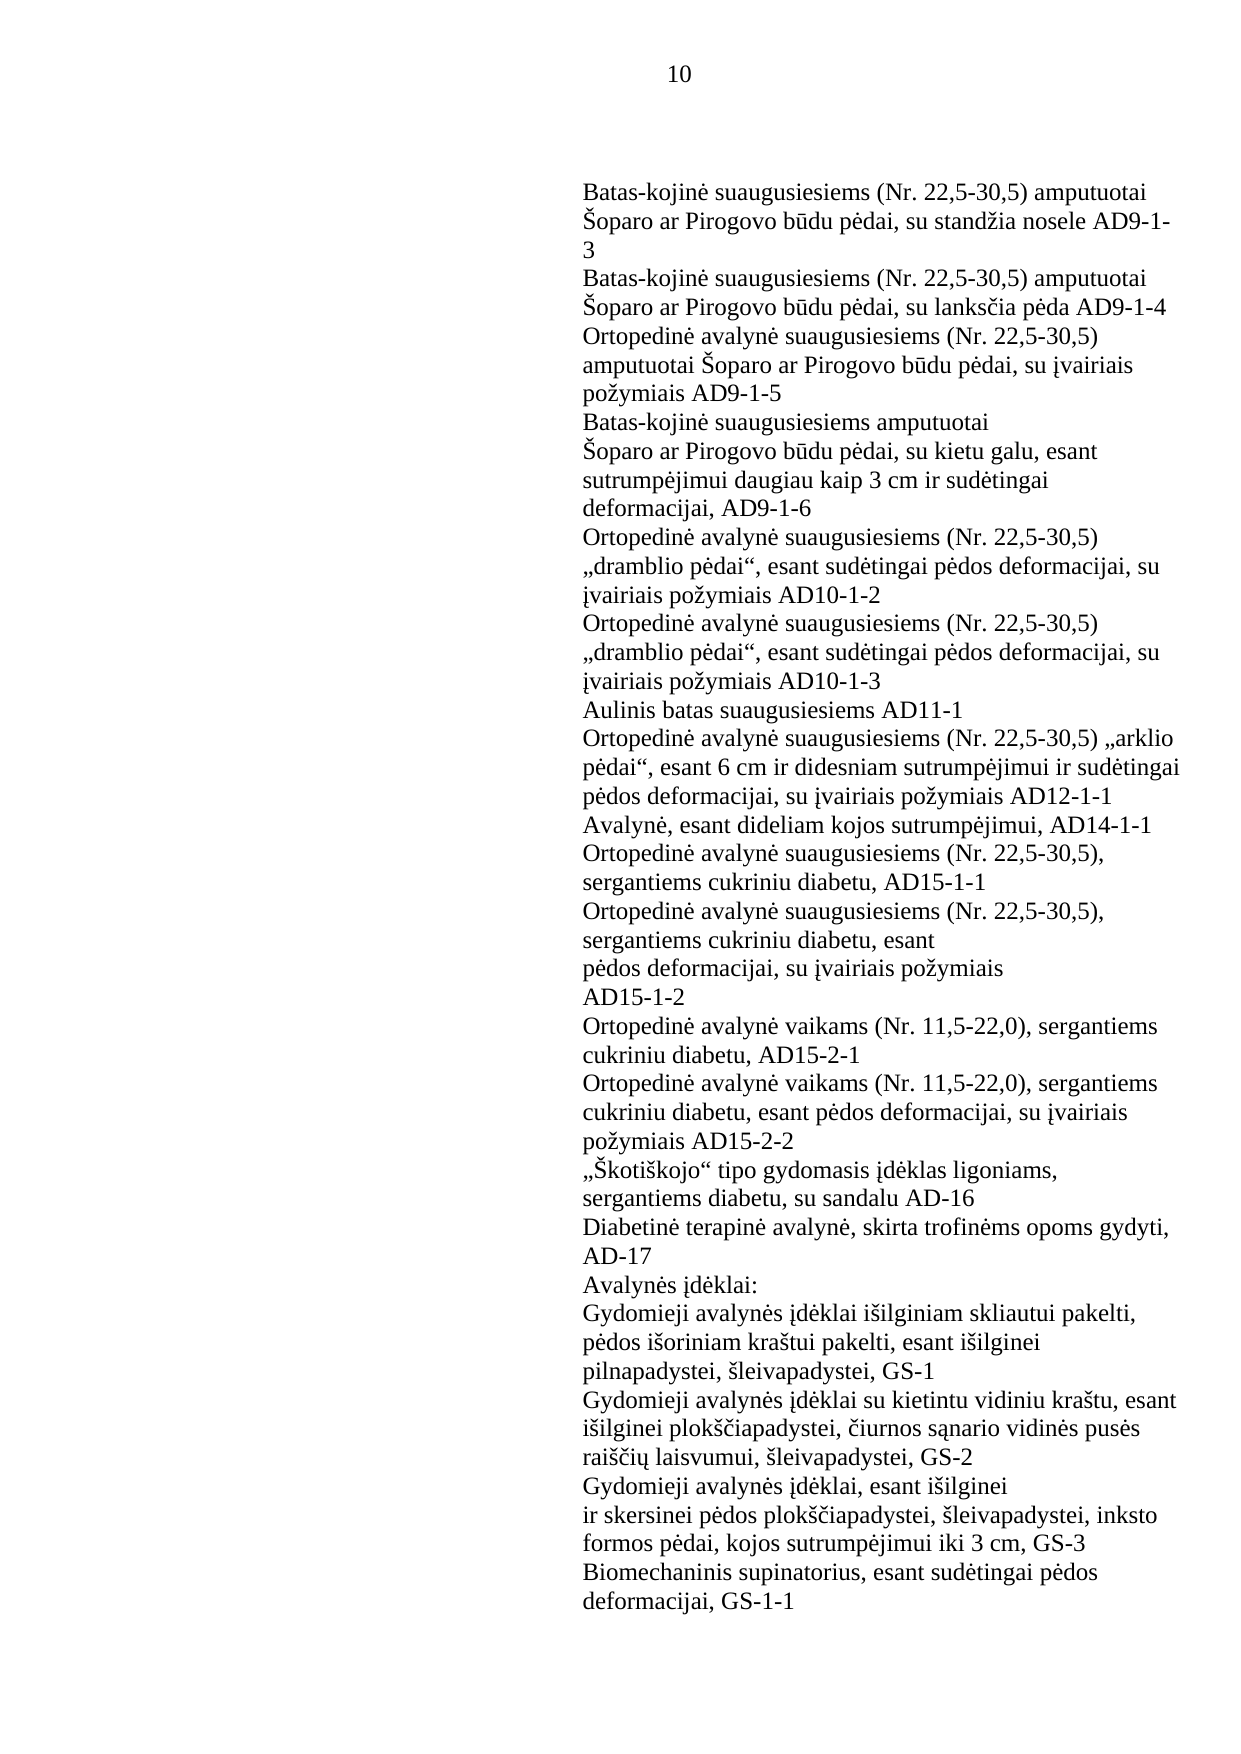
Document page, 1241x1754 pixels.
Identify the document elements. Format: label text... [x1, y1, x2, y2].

text Batas-kojinė suaugusiesiems (Nr. 22,5-30,5) amputuotai Šoparo ar Pirogovo būdu pėdai, su standžia nosele AD9-1-3 [582, 177, 1181, 263]
text Biomechaninis supinatorius, esant sudėtingai pėdos deformacijai, GS-1-1 [582, 1557, 1181, 1615]
text Ortopedinė avalynė suaugusiesiems (Nr. 22,5-30,5) „dramblio pėdai“, esant sudėtingai pėdos deformacijai, su įvairiais požymiais AD10-1-3 [582, 608, 1181, 695]
text Ortopedinė avalynė suaugusiesiems (Nr. 22,5-30,5), sergantiems cukriniu diabetu, esant [582, 896, 1181, 953]
text Šoparo ar Pirogovo būdu pėdai, su kietu galu, esant sutrumpėjimui daugiau kaip 3 cm ir sudėtingai deformacijai, AD9-1-6 [582, 436, 1181, 522]
text Batas-kojinė suaugusiesiems (Nr. 22,5-30,5) amputuotai Šoparo ar Pirogovo būdu pėdai, su lanksčia pėda AD9-1-4 [582, 263, 1181, 321]
text Gydomieji avalynės įdėklai išilginiam skliautui pakelti, pėdos išoriniam kraštui pakelti, esant išilginei pilnapadystei, šleivapadystei, GS-1 [582, 1298, 1181, 1385]
text Diabetinė terapinė avalynė, skirta trofinėms opoms gydyti, AD-17 [582, 1212, 1181, 1270]
text Avalynė, esant dideliam kojos sutrumpėjimui, AD14-1-1 [447, 810, 1181, 838]
text Ortopedinė avalynė vaikams (Nr. 11,5-22,0), sergantiems cukriniu diabetu, esant pėdos deformacijai, su įvairiais požymiais AD15-2-2 [582, 1068, 1181, 1155]
text Aulinis batas suaugusiesiems AD11-1 [447, 695, 1181, 723]
text Gydomieji avalynės įdėklai su kietintu vidiniu kraštu, esant išilginei plokščiapadystei, čiurnos sąnario vidinės pusės raiščių laisvumui, šleivapadystei, GS-2 [582, 1385, 1181, 1471]
text pėdos deformacijai, su įvairiais požymiais [447, 953, 1181, 982]
text Ortopedinė avalynė vaikams (Nr. 11,5-22,0), sergantiems cukriniu diabetu, AD15-2-1 [582, 1011, 1181, 1068]
text AD15-1-2 [447, 982, 1181, 1011]
text Batas-kojinė suaugusiesiems amputuotai [447, 407, 1181, 436]
text Ortopedinė avalynė suaugusiesiems (Nr. 22,5-30,5), sergantiems cukriniu diabetu, AD15-1-1 [582, 838, 1181, 896]
text Ortopedinė avalynė suaugusiesiems (Nr. 22,5-30,5) amputuotai Šoparo ar Pirogovo būdu pėdai, su įvairiais požymiais AD9-1-5 [582, 321, 1181, 407]
text ir skersinei pėdos plokščiapadystei, šleivapadystei, inksto formos pėdai, kojos sutrumpėjimui iki 3 cm, GS-3 [582, 1500, 1181, 1557]
text Gydomieji avalynės įdėklai, esant išilginei [447, 1471, 1181, 1500]
text „Škotiškojo“ tipo gydomasis įdėklas ligoniams, sergantiems diabetu, su sandalu AD-16 [582, 1155, 1181, 1212]
text Ortopedinė avalynė suaugusiesiems (Nr. 22,5-30,5) „dramblio pėdai“, esant sudėtingai pėdos deformacijai, su įvairiais požymiais AD10-1-2 [582, 522, 1181, 608]
text Avalynės įdėklai: [447, 1270, 1181, 1298]
text Ortopedinė avalynė suaugusiesiems (Nr. 22,5-30,5) „arklio pėdai“, esant 6 cm ir didesniam sutrumpėjimui ir sudėtingai pėdos deformacijai, su įvairiais požymiais AD12-1-1 [582, 723, 1181, 810]
